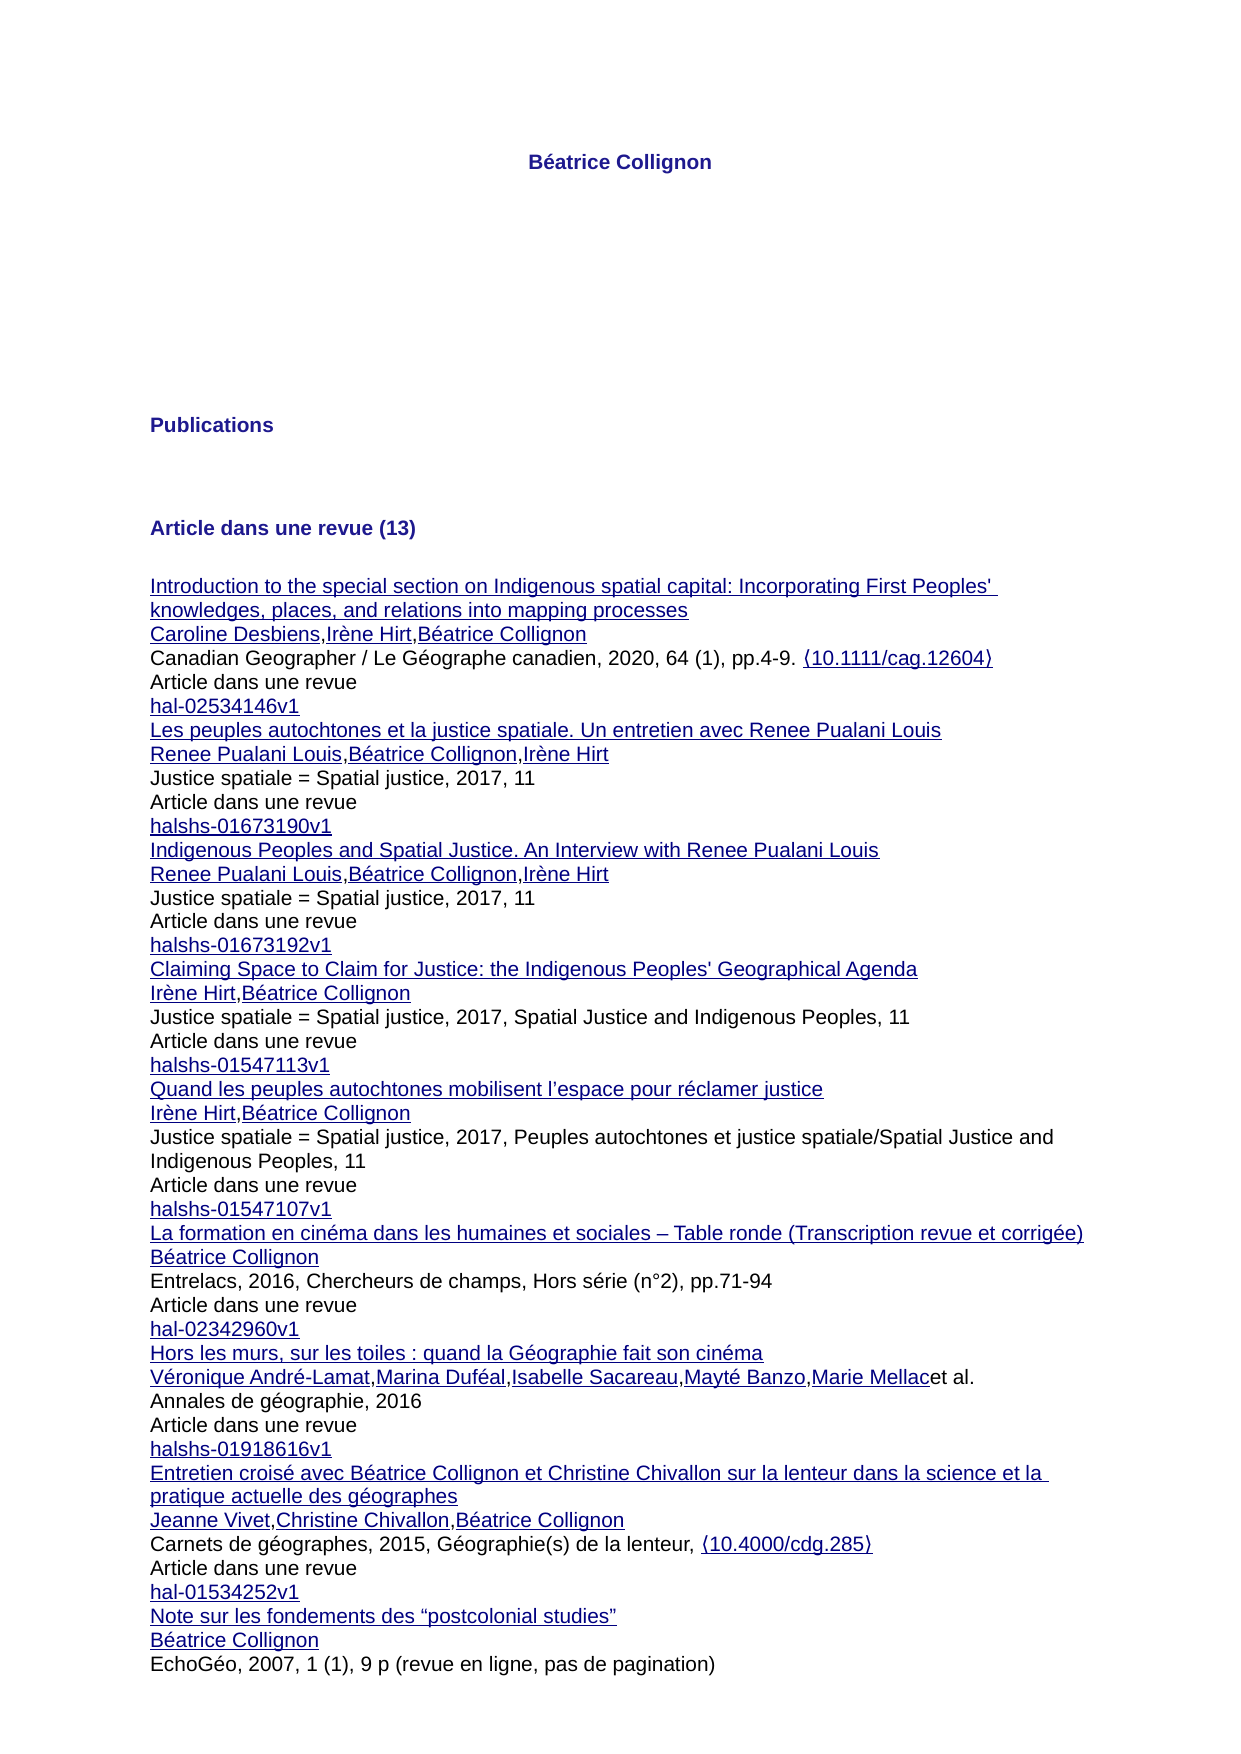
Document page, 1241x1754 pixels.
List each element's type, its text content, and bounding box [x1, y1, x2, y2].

subtitle Béatrice Collignon [150, 150, 1090, 174]
table_cell Indigenous Peoples and Spatial Justice. An Interview with Renee Pualani Louis Renee Pualani Louis,Béatrice Collignon,Irène Hirt Justice spatiale = Spatial justice, 2017, 11 Article dans une revue halshs-01673192v1 [150, 838, 1090, 957]
table_cell Quand les peuples autochtones mobilisent l’espace pour réclamer justice Irène Hirt,Béatrice Collignon Justice spatiale = Spatial justice, 2017, Peuples autochtones et justice spatiale/Spatial Justice and Indigenous Peoples, 11 Article dans une revue halshs-01547107v1 [150, 1077, 1090, 1221]
table_cell Hors les murs, sur les toiles : quand la Géographie fait son cinéma Véronique André-Lamat,Marina Duféal,Isabelle Sacareau,Mayté Banzo,Marie Mellacet al. Annales de géographie, 2016 Article dans une revue halshs-01918616v1 [150, 1341, 1090, 1460]
table_cell Les peuples autochtones et la justice spatiale. Un entretien avec Renee Pualani Louis Renee Pualani Louis,Béatrice Collignon,Irène Hirt Justice spatiale = Spatial justice, 2017, 11 Article dans une revue halshs-01673190v1 [150, 718, 1090, 837]
subtitle Publications [150, 412, 1090, 436]
subtitle Article dans une revue (13) [150, 516, 1090, 539]
table_cell Entretien croisé avec Béatrice Collignon et Christine Chivallon sur la lenteur dans la science et la pratique actuelle des géographes Jeanne Vivet,Christine Chivallon,Béatrice Collignon Carnets de géographes, 2015, Géographie(s) de la lenteur, ⟨10.4000/cdg.285⟩ Article dans une revue hal-01534252v1 [150, 1460, 1090, 1604]
table_header Introduction to the special section on Indigenous spatial capital: Incorporating First Peoples' knowledges, places, and relations into mapping processes Caroline Desbiens,Irène Hirt,Béatrice Collignon Canadian Geographer / Le Géographe canadien, 2020, 64 (1), pp.4-9. ⟨10.1111/cag.12604⟩ Article dans une revue hal-02534146v1 [150, 574, 1090, 718]
table_cell Note sur les fondements des “postcolonial studies” Béatrice Collignon EchoGéo, 2007, 1 (1), 9 p (revue en ligne, pas de pagination) [150, 1604, 1090, 1676]
table_cell La formation en cinéma dans les humaines et sociales – Table ronde (Transcription revue et corrigée) Béatrice Collignon Entrelacs, 2016, Chercheurs de champs, Hors série (n°2), pp.71-94 Article dans une revue hal-02342960v1 [150, 1221, 1090, 1341]
table_cell Claiming Space to Claim for Justice: the Indigenous Peoples' Geographical Agenda Irène Hirt,Béatrice Collignon Justice spatiale = Spatial justice, 2017, Spatial Justice and Indigenous Peoples, 11 Article dans une revue halshs-01547113v1 [150, 957, 1090, 1077]
